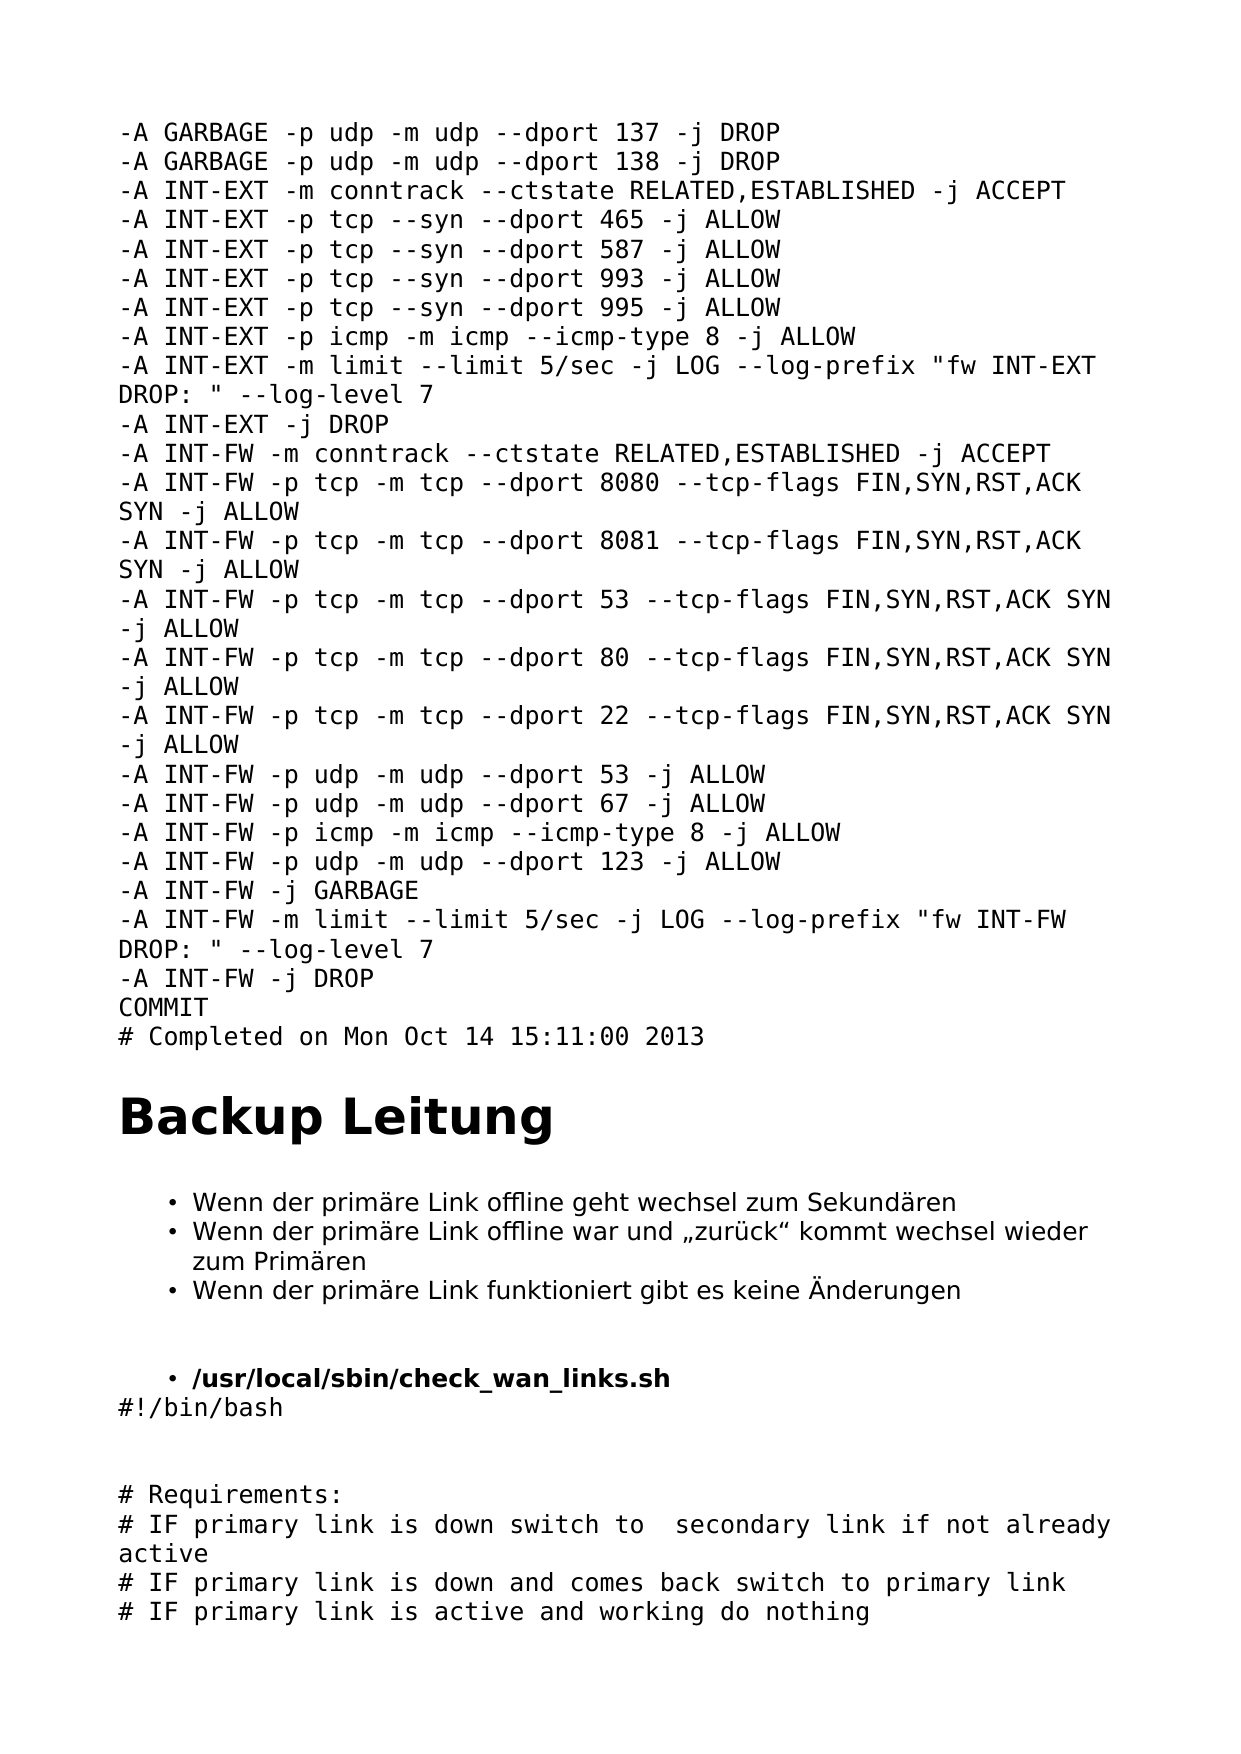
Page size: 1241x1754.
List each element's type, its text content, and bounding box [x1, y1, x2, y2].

list Wenn der primäre Link offline geht wechsel zum Sekundären [177, 1188, 1122, 1218]
list Wenn der primäre Link funktioniert gibt es keine Änderungen [177, 1276, 1122, 1305]
text #!/bin/bash # Requirements: # IF primary link is down switch to secondary link if not already active # IF primary link is down and comes back switch to primary link # IF primary link is active and working do nothing [118, 1393, 1122, 1627]
subtitle Backup Leitung [118, 1088, 1122, 1146]
text -A GARBAGE -p udp -m udp --dport 137 -j DROP -A GARBAGE -p udp -m udp --dport 138 -j DROP -A INT-EXT -m conntrack --ctstate RELATED,ESTABLISHED -j ACCEPT -A INT-EXT -p tcp --syn --dport 465 -j ALLOW -A INT-EXT -p tcp --syn --dport 587 -j ALLOW -A INT-EXT -p tcp --syn --dport 993 -j ALLOW -A INT-EXT -p tcp --syn --dport 995 -j ALLOW -A INT-EXT -p icmp -m icmp --icmp-type 8 -j ALLOW -A INT-EXT -m limit --limit 5/sec -j LOG --log-prefix "fw INT-EXT DROP: " --log-level 7 -A INT-EXT -j DROP -A INT-FW -m conntrack --ctstate RELATED,ESTABLISHED -j ACCEPT -A INT-FW -p tcp -m tcp --dport 8080 --tcp-flags FIN,SYN,RST,ACK SYN -j ALLOW -A INT-FW -p tcp -m tcp --dport 8081 --tcp-flags FIN,SYN,RST,ACK SYN -j ALLOW -A INT-FW -p tcp -m tcp --dport 53 --tcp-flags FIN,SYN,RST,ACK SYN -j ALLOW -A INT-FW -p tcp -m tcp --dport 80 --tcp-flags FIN,SYN,RST,ACK SYN -j ALLOW -A INT-FW -p tcp -m tcp --dport 22 --tcp-flags FIN,SYN,RST,ACK SYN -j ALLOW -A INT-FW -p udp -m udp --dport 53 -j ALLOW -A INT-FW -p udp -m udp --dport 67 -j ALLOW -A INT-FW -p icmp -m icmp --icmp-type 8 -j ALLOW -A INT-FW -p udp -m udp --dport 123 -j ALLOW -A INT-FW -j GARBAGE -A INT-FW -m limit --limit 5/sec -j LOG --log-prefix "fw INT-FW DROP: " --log-level 7 -A INT-FW -j DROP COMMIT # Completed on Mon Oct 14 15:11:00 2013 [118, 118, 1122, 1051]
list /usr/local/sbin/check_wan_links.sh [177, 1364, 1122, 1393]
list Wenn der primäre Link offline war und „zurück“ kommt wechsel wieder zum Primären [177, 1218, 1122, 1276]
